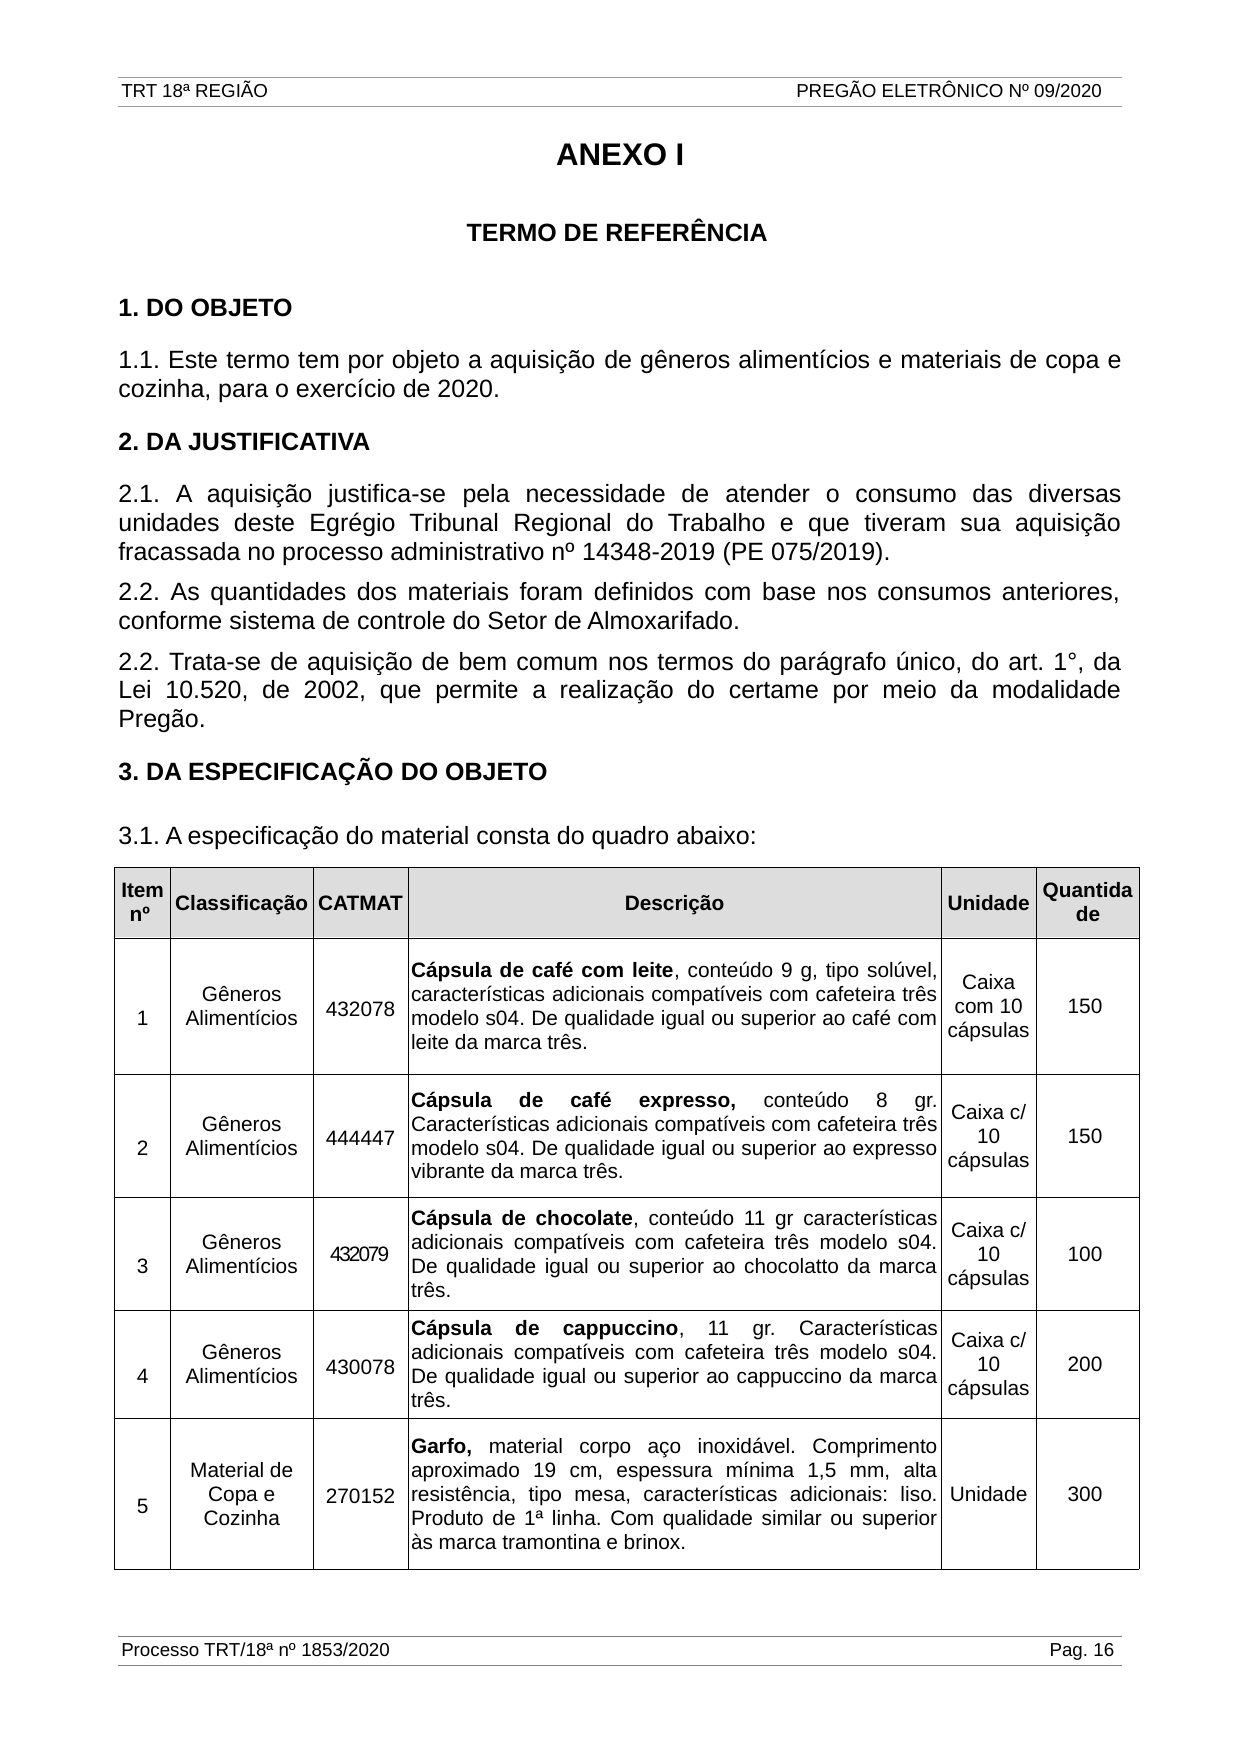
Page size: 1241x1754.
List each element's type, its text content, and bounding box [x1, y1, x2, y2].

table_header Descrição [409, 868, 941, 937]
text 2.2. Trata-se de aquisição de bem comum nos termos do parágrafo único, do art. 1°, da Lei 10.520, de 2002, que permite a realização do certame por meio da modalidade Pregão. [118, 647, 1122, 733]
text TERMO DE REFERÊNCIA [118, 218, 1122, 247]
text 2. DA JUSTIFICATIVA [118, 427, 1122, 455]
text 2.2. As quantidades dos materiais foram definidos com base nos consumos anteriores, conforme sistema de controle do Setor de Almoxarifado. [118, 577, 1122, 635]
table_cell Gêneros Alimentícios [171, 1198, 313, 1310]
table_cell Cápsula de cappuccino, 11 gr. Características adicionais compatíveis com cafeteira três modelo s04. De qualidade igual ou superior ao cappuccino da marca três. [409, 1311, 941, 1418]
table_cell 150 [1037, 939, 1139, 1074]
table_cell 432078 [314, 939, 408, 1074]
table_cell Gêneros Alimentícios [171, 1311, 313, 1418]
table_header Quantidade [1037, 868, 1139, 937]
table_cell 432079 [314, 1198, 408, 1310]
table_header Item nº [115, 868, 170, 937]
table_cell 430078 [314, 1311, 408, 1418]
table_cell 3 [115, 1198, 170, 1310]
table_cell Gêneros Alimentícios [171, 1075, 313, 1197]
table_cell 5 [115, 1419, 170, 1569]
table_cell 150 [1037, 1075, 1139, 1197]
text 2.1. A aquisição justifica-se pela necessidade de atender o consumo das diversas unidades deste Egrégio Tribunal Regional do Trabalho e que tiveram sua aquisição fracassada no processo administrativo nº 14348-2019 (PE 075/2019). [118, 479, 1122, 565]
table_cell Cápsula de café com leite, conteúdo 9 g, tipo solúvel, características adicionais compatíveis com cafeteira três modelo s04. De qualidade igual ou superior ao café com leite da marca três. [409, 939, 941, 1074]
table_cell Caixa c/ 10 cápsulas [942, 1198, 1036, 1310]
table_header Unidade [942, 868, 1036, 937]
text 1.1. Este termo tem por objeto a aquisição de gêneros alimentícios e materiais de copa e cozinha, para o exercício de 2020. [118, 346, 1122, 403]
table_cell 2 [115, 1075, 170, 1197]
table_cell Garfo, material corpo aço inoxidável. Comprimento aproximado 19 cm, espessura mínima 1,5 mm, alta resistência, tipo mesa, características adicionais: liso. Produto de 1ª linha. Com qualidade similar ou superior às marca tramontina e brinox. [409, 1419, 941, 1569]
table_cell 200 [1037, 1311, 1139, 1418]
table_cell Caixa c/ 10 cápsulas [942, 1311, 1036, 1418]
text 3.1. A especificação do material consta do quadro abaixo: [118, 821, 1122, 849]
text ANEXO I [118, 136, 1122, 171]
table_cell Caixa c/ 10 cápsulas [942, 1075, 1036, 1197]
table_cell 444447 [314, 1075, 408, 1197]
table_cell Material de Copa e Cozinha [171, 1419, 313, 1569]
table_cell 100 [1037, 1198, 1139, 1310]
table_cell Caixa com 10 cápsulas [942, 939, 1036, 1074]
table_cell Gêneros Alimentícios [171, 939, 313, 1074]
table_cell 1 [115, 939, 170, 1074]
table_cell Cápsula de café expresso, conteúdo 8 gr. Características adicionais compatíveis com cafeteira três modelo s04. De qualidade igual ou superior ao expresso vibrante da marca três. [409, 1075, 941, 1197]
table_cell Unidade [942, 1419, 1036, 1569]
table_cell 4 [115, 1311, 170, 1418]
table_header Classificação [171, 868, 313, 937]
table_cell 270152 [314, 1419, 408, 1569]
text 1. DO OBJETO [118, 293, 1122, 322]
table_cell 300 [1037, 1419, 1139, 1569]
table_header CATMAT [314, 868, 408, 937]
text 3. DA ESPECIFICAÇÃO DO OBJETO [118, 756, 1122, 785]
table_cell Cápsula de chocolate, conteúdo 11 gr características adicionais compatíveis com cafeteira três modelo s04. De qualidade igual ou superior ao chocolatto da marca três. [409, 1198, 941, 1310]
